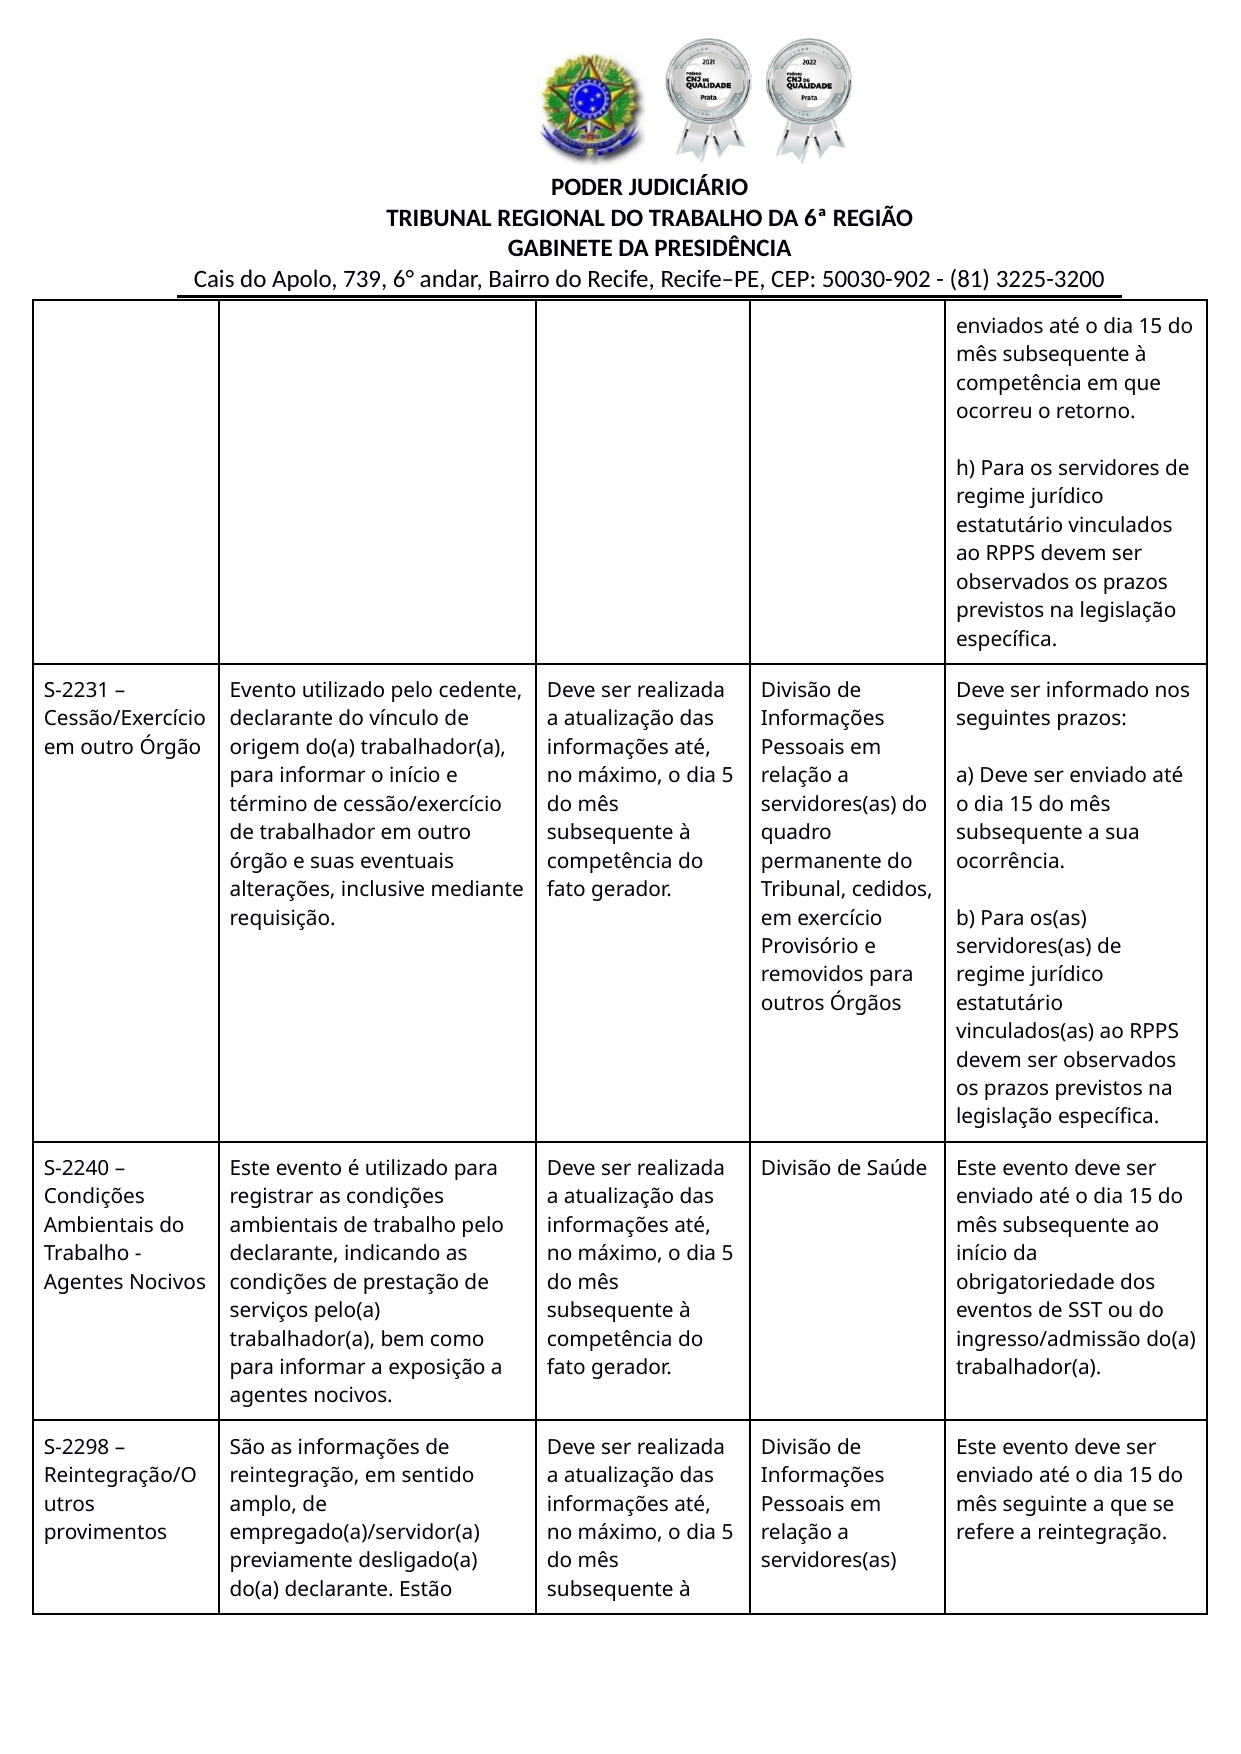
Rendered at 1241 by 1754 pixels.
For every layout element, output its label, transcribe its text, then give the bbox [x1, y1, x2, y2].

table_cell Deve ser realizada a atualização das informações até, no máximo, o dia 5 do mês subsequente à [537, 1421, 749, 1613]
table_cell [537, 301, 749, 663]
table_cell São as informações de reintegração, em sentido amplo, de empregado(a)/servidor(a) previamente desligado(a) do(a) declarante. Estão [220, 1421, 535, 1613]
table_cell [34, 301, 218, 663]
table_cell [220, 301, 535, 663]
table_cell S-2240 – Condições Ambientais do Trabalho - Agentes Nocivos [34, 1143, 218, 1419]
table_cell Evento utilizado pelo cedente, declarante do vínculo de origem do(a) trabalhador(a), para informar o início e término de cessão/exercício de trabalhador em outro órgão e suas eventuais alterações, inclusive mediante requisição. [220, 665, 535, 1141]
table_cell Deve ser realizada a atualização das informações até, no máximo, o dia 5 do mês subsequente à competência do fato gerador. [537, 665, 749, 1141]
table_cell [751, 301, 944, 663]
table_cell Divisão de Saúde [751, 1143, 944, 1419]
table_cell S-2298 – Reintegração/Outros provimentos [34, 1421, 218, 1613]
table_cell Este evento deve ser enviado até o dia 15 do mês seguinte a que se refere a reintegração. [946, 1421, 1206, 1613]
table_cell Deve ser informado nos seguintes prazos: a) Deve ser enviado até o dia 15 do mês subsequente a sua ocorrência. b) Para os(as) servidores(as) de regime jurídico estatutário vinculados(as) ao RPPS devem ser observados os prazos previstos na legislação específica. [946, 665, 1206, 1141]
table_cell Este evento é utilizado para registrar as condições ambientais de trabalho pelo declarante, indicando as condições de prestação de serviços pelo(a) trabalhador(a), bem como para informar a exposição a agentes nocivos. [220, 1143, 535, 1419]
table_cell Este evento deve ser enviado até o dia 15 do mês subsequente ao início da obrigatoriedade dos eventos de SST ou do ingresso/admissão do(a) trabalhador(a). [946, 1143, 1206, 1419]
table_cell Divisão de Informações Pessoais em relação a servidores(as) [751, 1421, 944, 1613]
table_cell Divisão de Informações Pessoais em relação a servidores(as) do quadro permanente do Tribunal, cedidos, em exercício Provisório e removidos para outros Órgãos [751, 665, 944, 1141]
picture [537, 37, 853, 165]
table_cell enviados até o dia 15 do mês subsequente à competência em que ocorreu o retorno. h) Para os servidores de regime jurídico estatutário vinculados ao RPPS devem ser observados os prazos previstos na legislação específica. [946, 301, 1206, 663]
table_cell S-2231 – Cessão/Exercício em outro Órgão [34, 665, 218, 1141]
table_cell Deve ser realizada a atualização das informações até, no máximo, o dia 5 do mês subsequente à competência do fato gerador. [537, 1143, 749, 1419]
